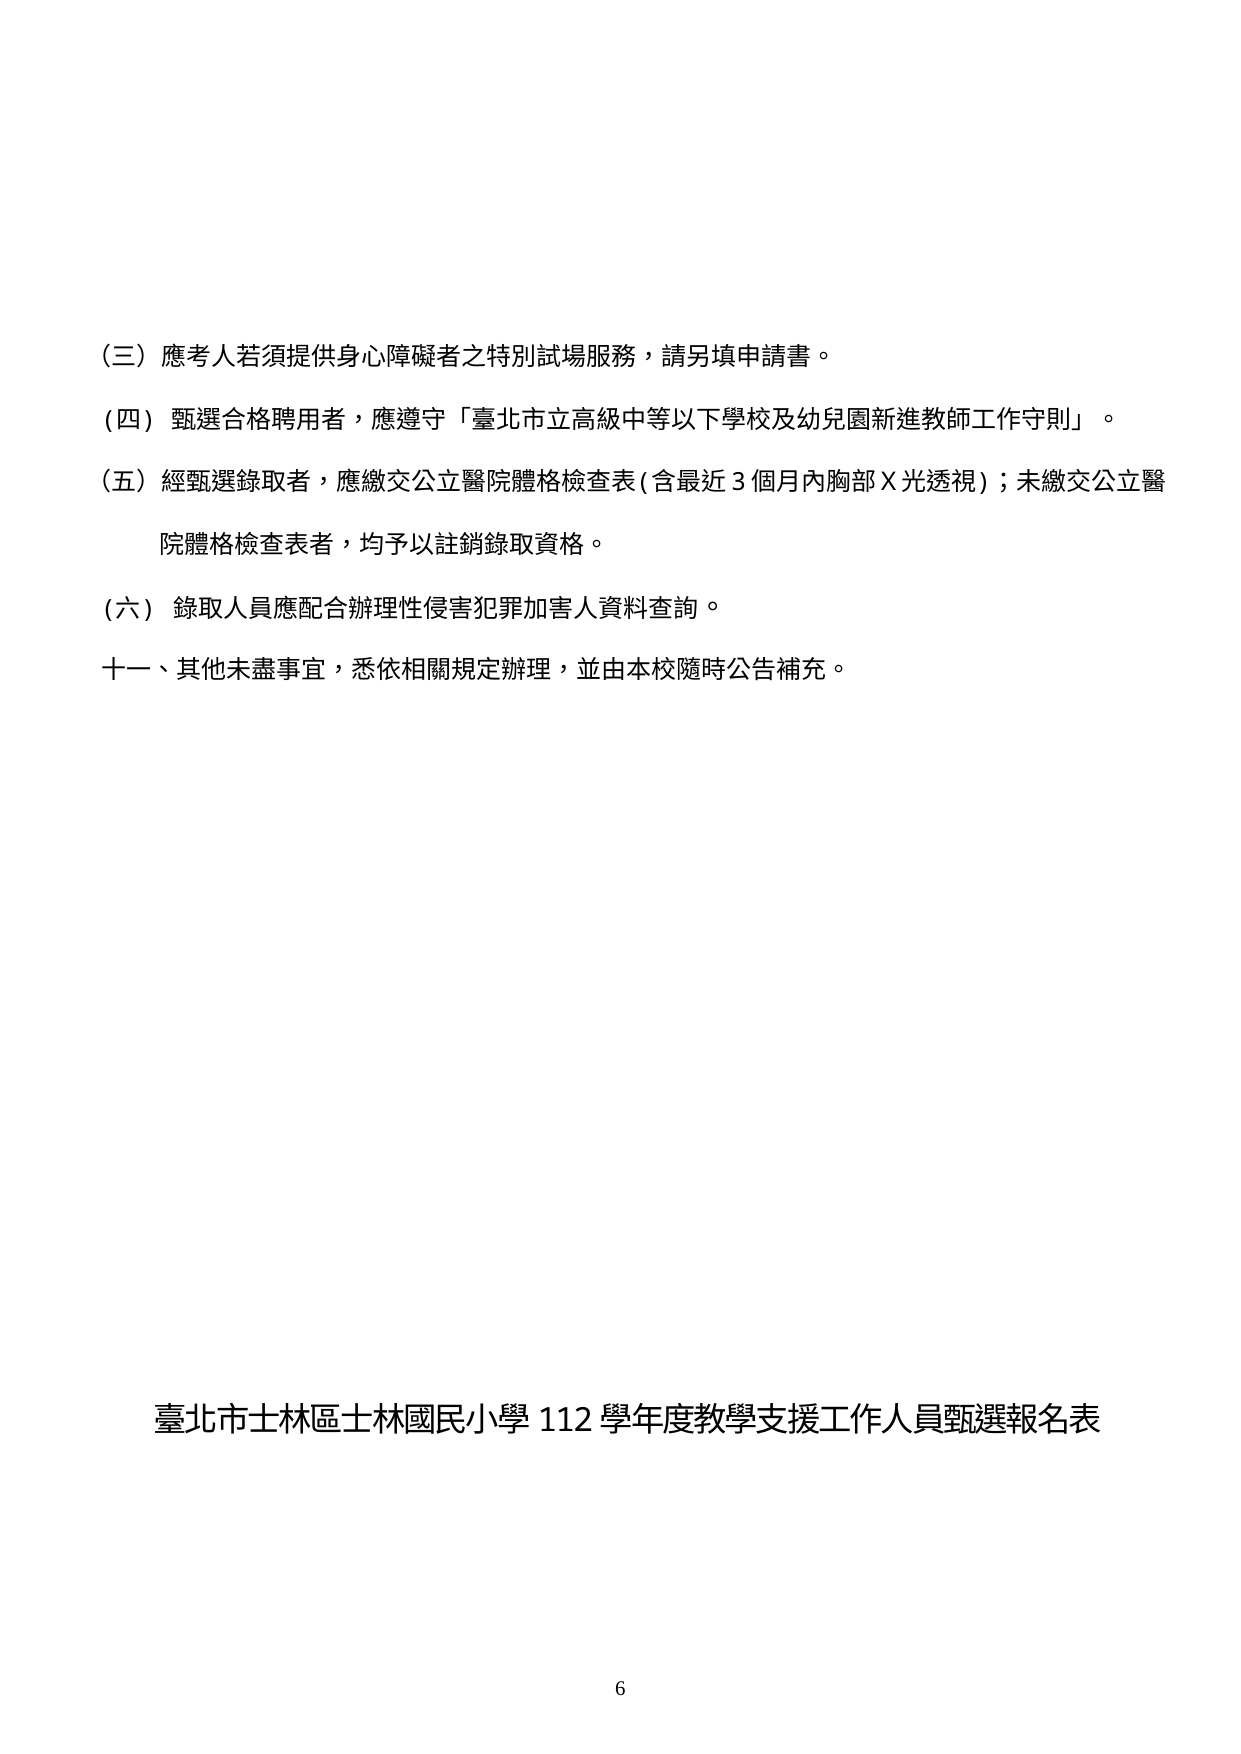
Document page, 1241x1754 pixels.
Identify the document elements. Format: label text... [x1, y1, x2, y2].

text 臺北市士林區士林國民小學112學年度教學支援工作人員甄選報名表 [71, 1376, 1169, 1438]
text （五）經甄選錄取者，應繳交公立醫院體格檢查表(含最近3個月內胸部Ｘ光透視)；未繳交公立醫院體格檢查表者，均予以註銷錄取資格。 [71, 438, 1169, 563]
text （三）應考人若須提供身心障礙者之特別試場服務，請另填申請書。 [71, 313, 1169, 376]
text (四) 甄選合格聘用者，應遵守「臺北市立高級中等以下學校及幼兒園新進教師工作守則」。 [71, 376, 1169, 438]
text 十一、其他未盡事宜，悉依相關規定辦理，並由本校隨時公告補充。 [71, 626, 1169, 688]
text (六) 錄取人員應配合辦理性侵害犯罪加害人資料查詢。 [71, 563, 1169, 626]
